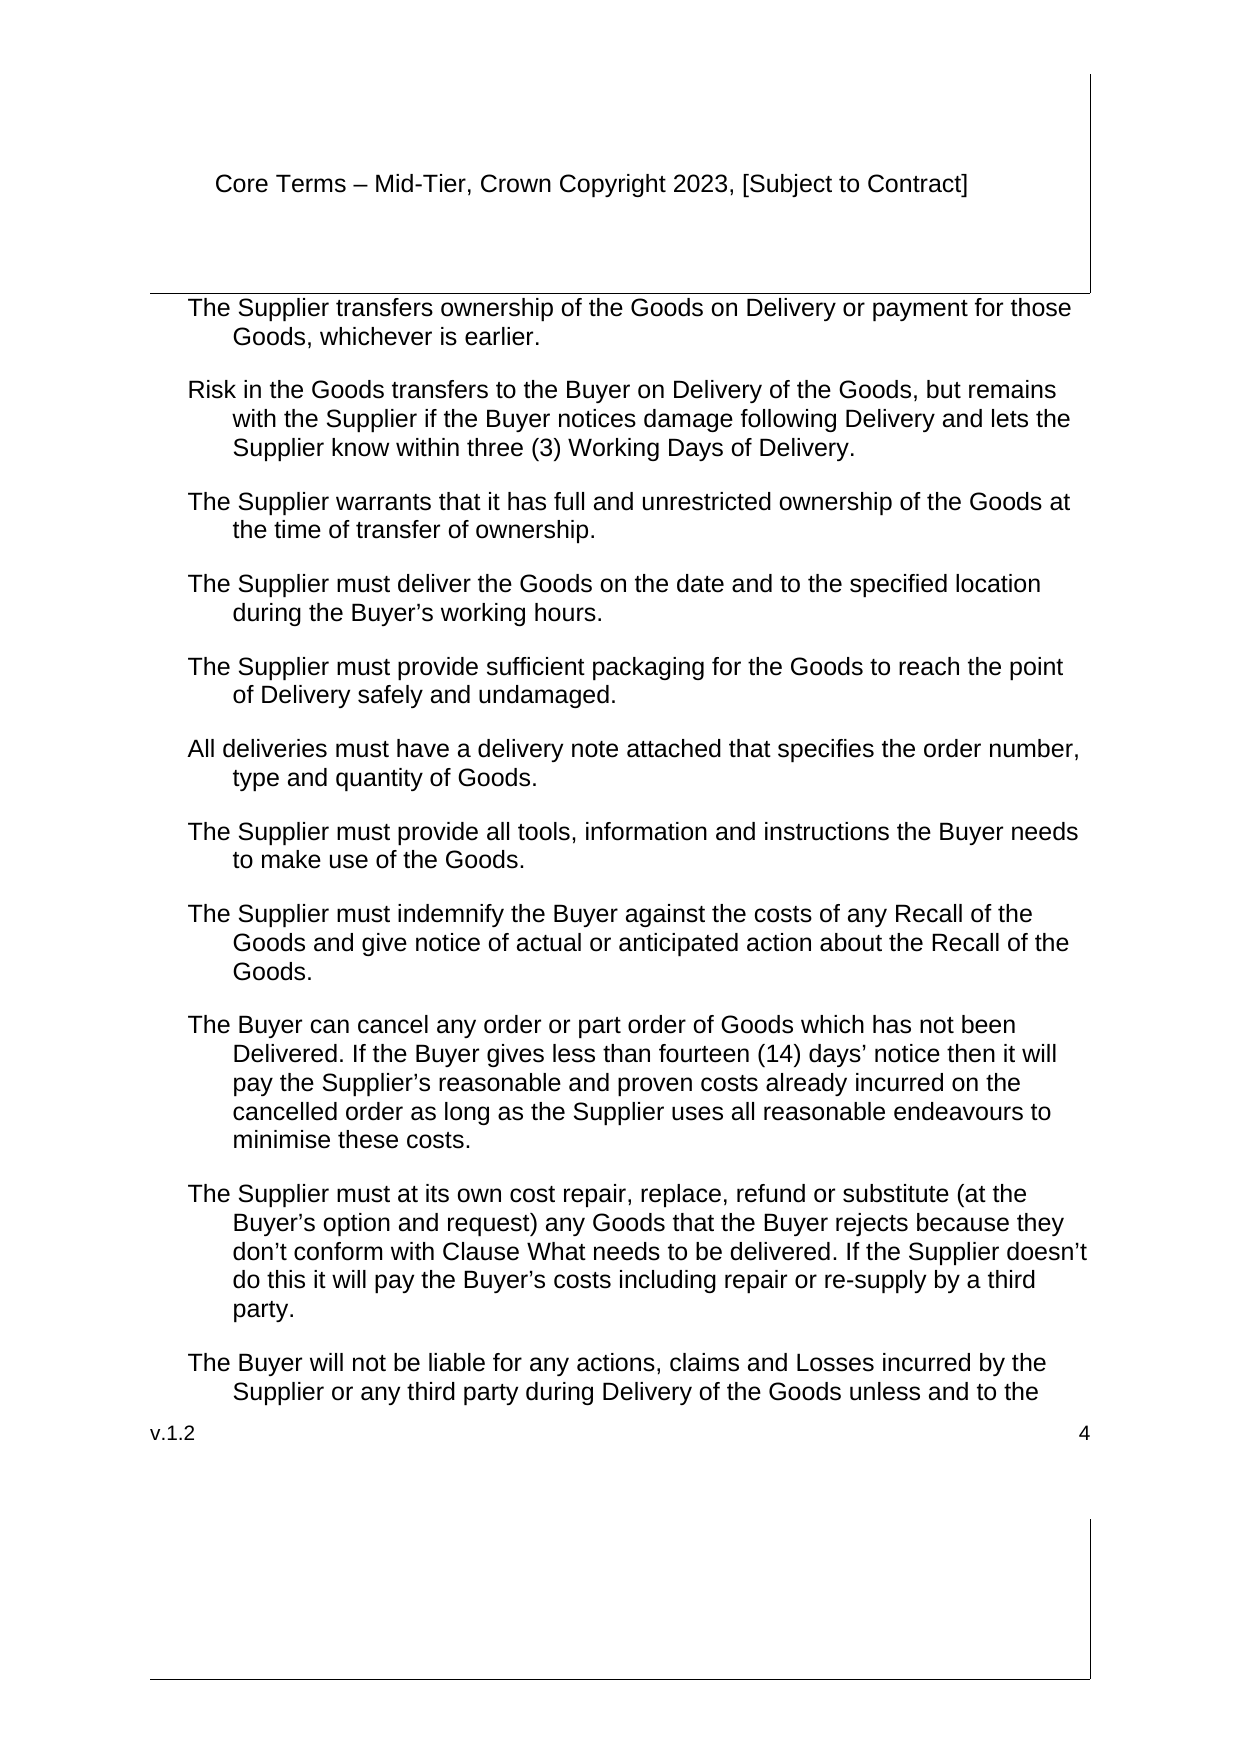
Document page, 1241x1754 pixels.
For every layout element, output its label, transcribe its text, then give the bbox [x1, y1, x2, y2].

subtitle The Supplier warrants that it has full and unrestricted ownership of the Goods at the time of transfer of ownership. [187, 487, 1090, 544]
subtitle The Supplier must at its own cost repair, replace, refund or substitute (at the Buyer’s option and request) any Goods that the Buyer rejects because they don’t conform with Clause 3. If the Supplier doesn’t do this it will pay the Buyer’s costs including repair or re-supply by a third party. [187, 1179, 1090, 1323]
subtitle Risk in the Goods transfers to the Buyer on Delivery of the Goods, but remains with the Supplier if the Buyer notices damage following Delivery and lets the Supplier know within three (3) Working Days of Delivery. [187, 375, 1090, 462]
subtitle The Buyer can cancel any order or part order of Goods which has not been Delivered. If the Buyer gives less than fourteen (14) days’ notice then it will pay the Supplier’s reasonable and proven costs already incurred on the cancelled order as long as the Supplier uses all reasonable endeavours to minimise these costs. [187, 1010, 1090, 1154]
subtitle The Supplier must provide sufficient packaging for the Goods to reach the point of Delivery safely and undamaged. [187, 652, 1090, 709]
subtitle The Supplier must provide all tools, information and instructions the Buyer needs to make use of the Goods. [187, 817, 1090, 874]
subtitle All deliveries must have a delivery note attached that specifies the order number, type and quantity of Goods. [187, 734, 1090, 792]
subtitle The Supplier must deliver the Goods on the date and to the specified location during the Buyer’s working hours. [187, 569, 1090, 627]
subtitle The Supplier transfers ownership of the Goods on Delivery or payment for those Goods, whichever is earlier. [187, 293, 1090, 350]
subtitle The Buyer will not be liable for any actions, claims and Losses incurred by the Supplier or any third party during Delivery of the Goods unless and to the [187, 1348, 1090, 1405]
subtitle The Supplier must indemnify the Buyer against the costs of any Recall of the Goods and give notice of actual or anticipated action about the Recall of the Goods. [187, 899, 1090, 985]
